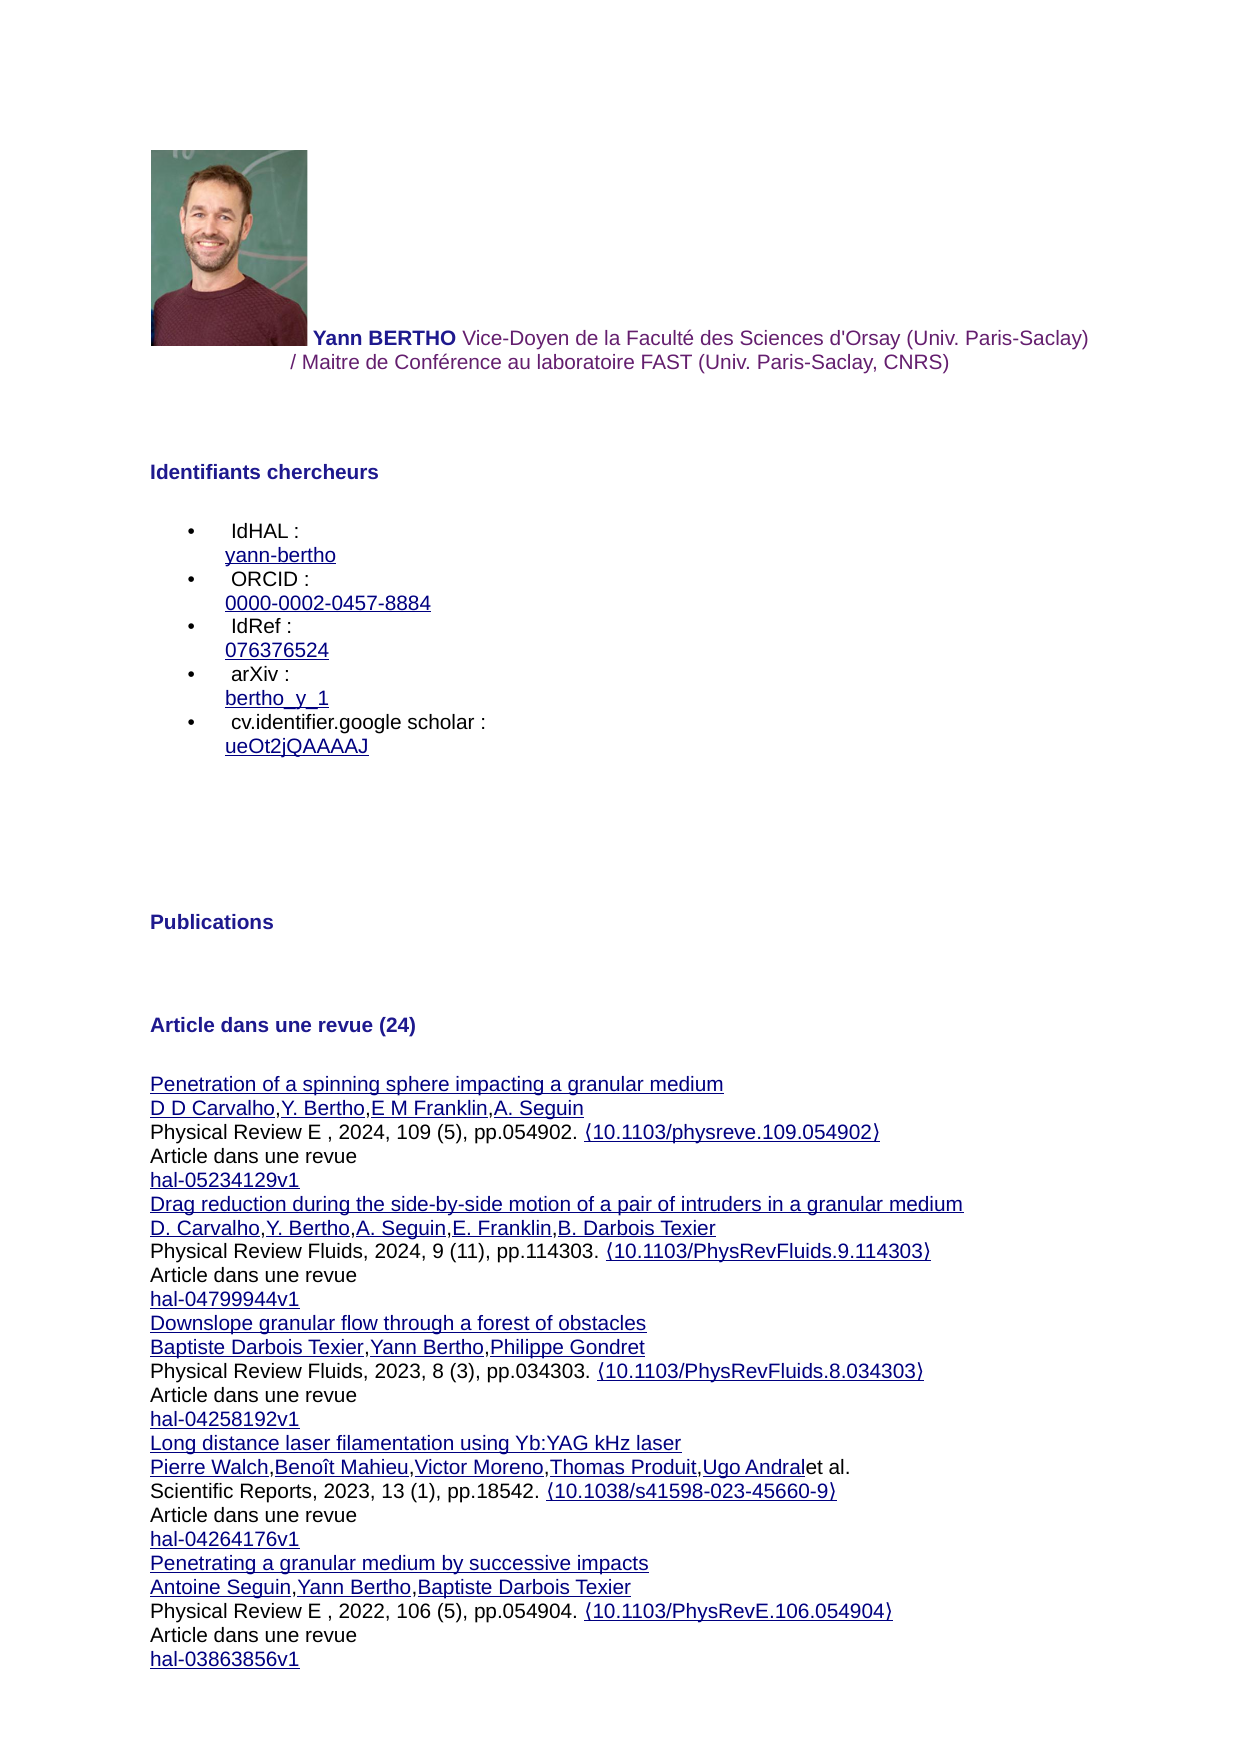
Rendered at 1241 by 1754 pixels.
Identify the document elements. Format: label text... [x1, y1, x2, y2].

list IdHAL : [187, 518, 1090, 542]
table_cell Downslope granular flow through a forest of obstacles Baptiste Darbois Texier,Yann Bertho,Philippe Gondret Physical Review Fluids, 2023, 8 (3), pp.034303. ⟨10.1103/PhysRevFluids.8.034303⟩ Article dans une revue hal-04258192v1 [150, 1311, 1090, 1431]
list 0000-0002-0457-8884 [187, 590, 1090, 614]
list arXiv : [187, 662, 1090, 686]
subtitle Identifiants chercheurs [150, 460, 1090, 484]
list IdRef : [187, 614, 1090, 638]
subtitle Yann BERTHO Vice-Doyen de la Faculté des Sciences d'Orsay (Univ. Paris-Saclay) / Maitre de Conférence au laboratoire FAST (Univ. Paris-Saclay, CNRS) [150, 150, 1090, 374]
list bertho_y_1 [187, 686, 1090, 710]
table_cell Long distance laser filamentation using Yb:YAG kHz laser Pierre Walch,Benoît Mahieu,Victor Moreno,Thomas Produit,Ugo Andralet al. Scientific Reports, 2023, 13 (1), pp.18542. ⟨10.1038/s41598-023-45660-9⟩ Article dans une revue hal-04264176v1 [150, 1431, 1090, 1551]
list ORCID : [187, 566, 1090, 590]
table_cell Drag reduction during the side-by-side motion of a pair of intruders in a granular medium D. Carvalho,Y. Bertho,A. Seguin,E. Franklin,B. Darbois Texier Physical Review Fluids, 2024, 9 (11), pp.114303. ⟨10.1103/PhysRevFluids.9.114303⟩ Article dans une revue hal-04799944v1 [150, 1191, 1090, 1311]
table_cell Penetrating a granular medium by successive impacts Antoine Seguin,Yann Bertho,Baptiste Darbois Texier Physical Review E , 2022, 106 (5), pp.054904. ⟨10.1103/PhysRevE.106.054904⟩ Article dans une revue hal-03863856v1 [150, 1551, 1090, 1671]
subtitle Publications [150, 910, 1090, 934]
list yann-bertho [187, 542, 1090, 566]
subtitle Article dans une revue (24) [150, 1013, 1090, 1037]
picture [151, 150, 308, 346]
list 076376524 [187, 638, 1090, 662]
table_header Penetration of a spinning sphere impacting a granular medium D D Carvalho,Y. Bertho,E M Franklin,A. Seguin Physical Review E , 2024, 109 (5), pp.054902. ⟨10.1103/physreve.109.054902⟩ Article dans une revue hal-05234129v1 [150, 1072, 1090, 1191]
list cv.identifier.google scholar : [187, 710, 1090, 734]
list ueOt2jQAAAAJ [187, 734, 1090, 758]
